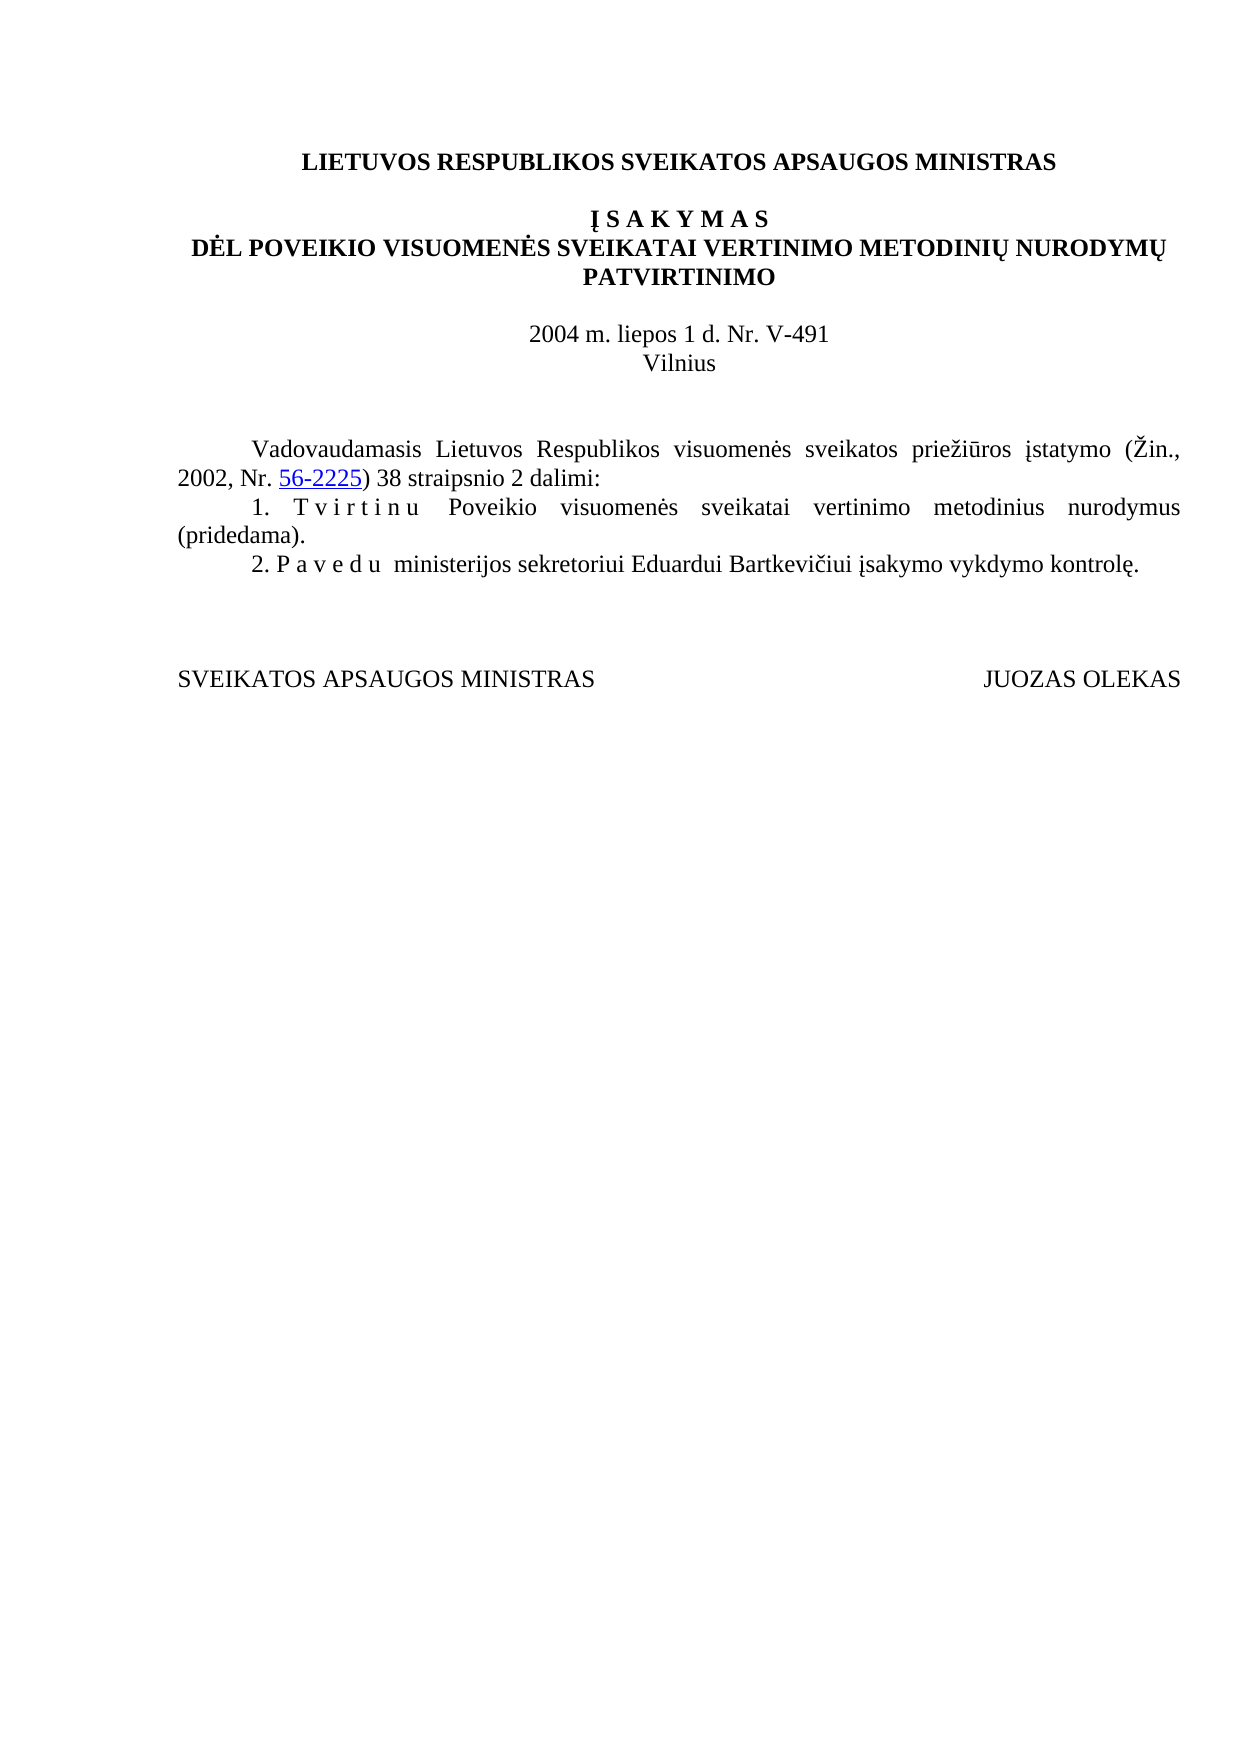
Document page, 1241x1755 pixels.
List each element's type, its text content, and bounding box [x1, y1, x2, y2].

text Į S A K Y M A S [177, 204, 1181, 233]
text SVEIKATOS APSAUGOS MINISTRAS JUOZAS OLEKAS [177, 664, 1181, 693]
text DĖL POVEIKIO VISUOMENĖS SVEIKATAI VERTINIMO METODINIŲ NURODYMŲ PATVIRTINIMO [177, 233, 1181, 291]
text 1. Tvirtinu Poveikio visuomenės sveikatai vertinimo metodinius nurodymus (pridedama). [177, 492, 1181, 549]
text 2004 m. liepos 1 d. Nr. V-491 [177, 319, 1181, 348]
text LIETUVOS RESPUBLIKOS SVEIKATOS APSAUGOS MINISTRAS [177, 147, 1181, 176]
text Vilnius [177, 348, 1181, 377]
text 2. Pavedu ministerijos sekretoriui Eduardui Bartkevičiui įsakymo vykdymo kontrolę. [177, 549, 1181, 578]
text Vadovaudamasis Lietuvos Respublikos visuomenės sveikatos priežiūros įstatymo (Žin., 2002, Nr. 56-2225) 38 straipsnio 2 dalimi: [177, 434, 1181, 492]
